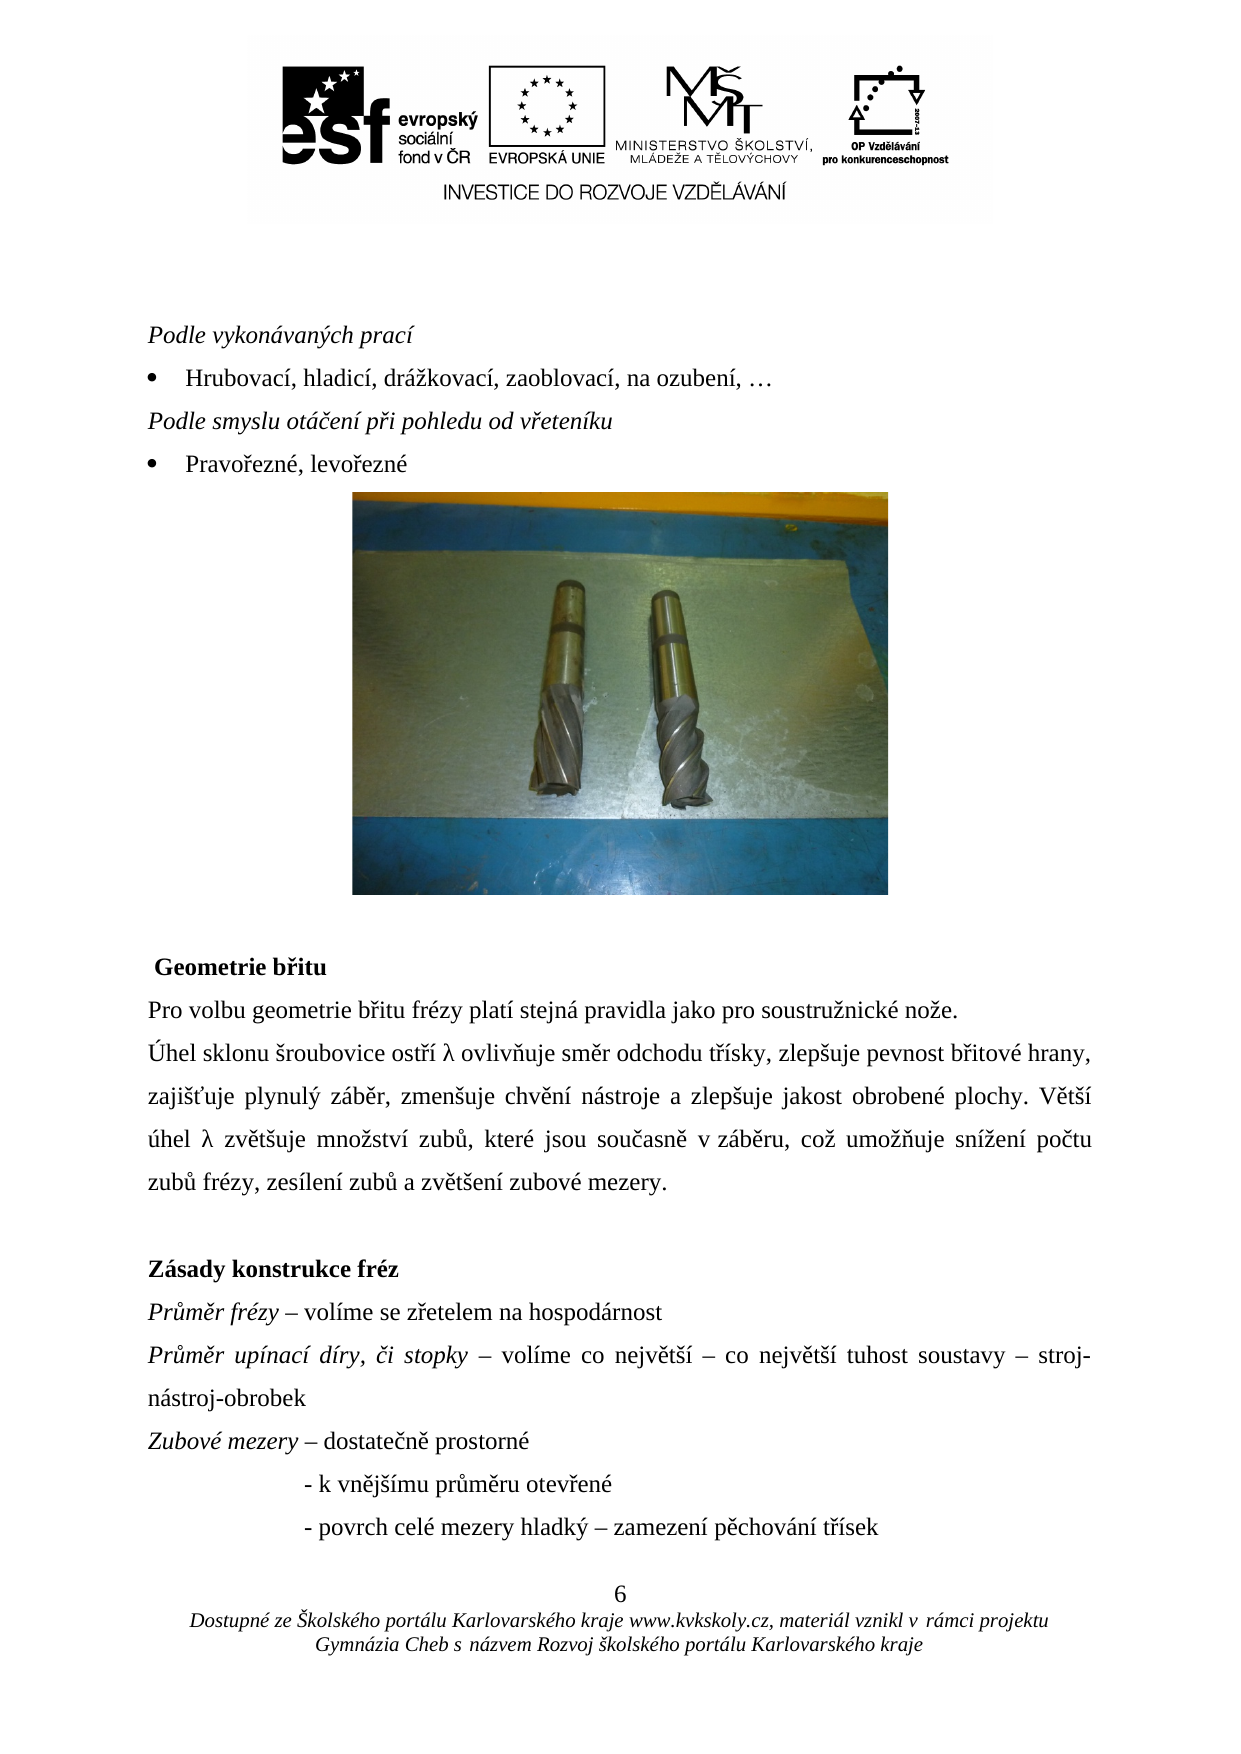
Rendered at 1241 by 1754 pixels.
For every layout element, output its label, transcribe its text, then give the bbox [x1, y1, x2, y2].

text Úhel sklonu šroubovice ostří λ ovlivňuje směr odchodu třísky, zlepšuje pevnost břitové hrany, zajišťuje plynulý záběr, zmenšuje chvění nástroje a zlepšuje jakost obrobené plochy. Větší úhel λ zvětšuje množství zubů, které jsou současně v záběru, což umožňuje snížení počtu zubů frézy, zesílení zubů a zvětšení zubové mezery. [148, 1038, 1092, 1196]
text Geometrie břitu [148, 952, 1092, 981]
text Podle vykonávaných prací [148, 320, 1092, 349]
text Zásady konstrukce fréz [148, 1254, 1092, 1282]
text Průměr frézy – volíme se zřetelem na hospodárnost [148, 1297, 1092, 1326]
list Hrubovací, hladicí, drážkovací, zaoblovací, na ozubení, … [148, 363, 1092, 392]
text Zubové mezery – dostatečně prostorné [148, 1426, 1092, 1455]
text - povrch celé mezery hladký – zamezení pěchování třísek [148, 1512, 1092, 1541]
text Průměr upínací díry, či stopky – volíme co největší – co největší tuhost soustavy – stroj-nástroj-obrobek [148, 1340, 1092, 1412]
text Podle smyslu otáčení při pohledu od vřeteníku [148, 406, 1092, 435]
text Pro volbu geometrie břitu frézy platí stejná pravidla jako pro soustružnické nože. [148, 995, 1092, 1024]
list Pravořezné, levořezné [148, 449, 1092, 478]
text - k vnějšímu průměru otevřené [148, 1469, 1092, 1498]
